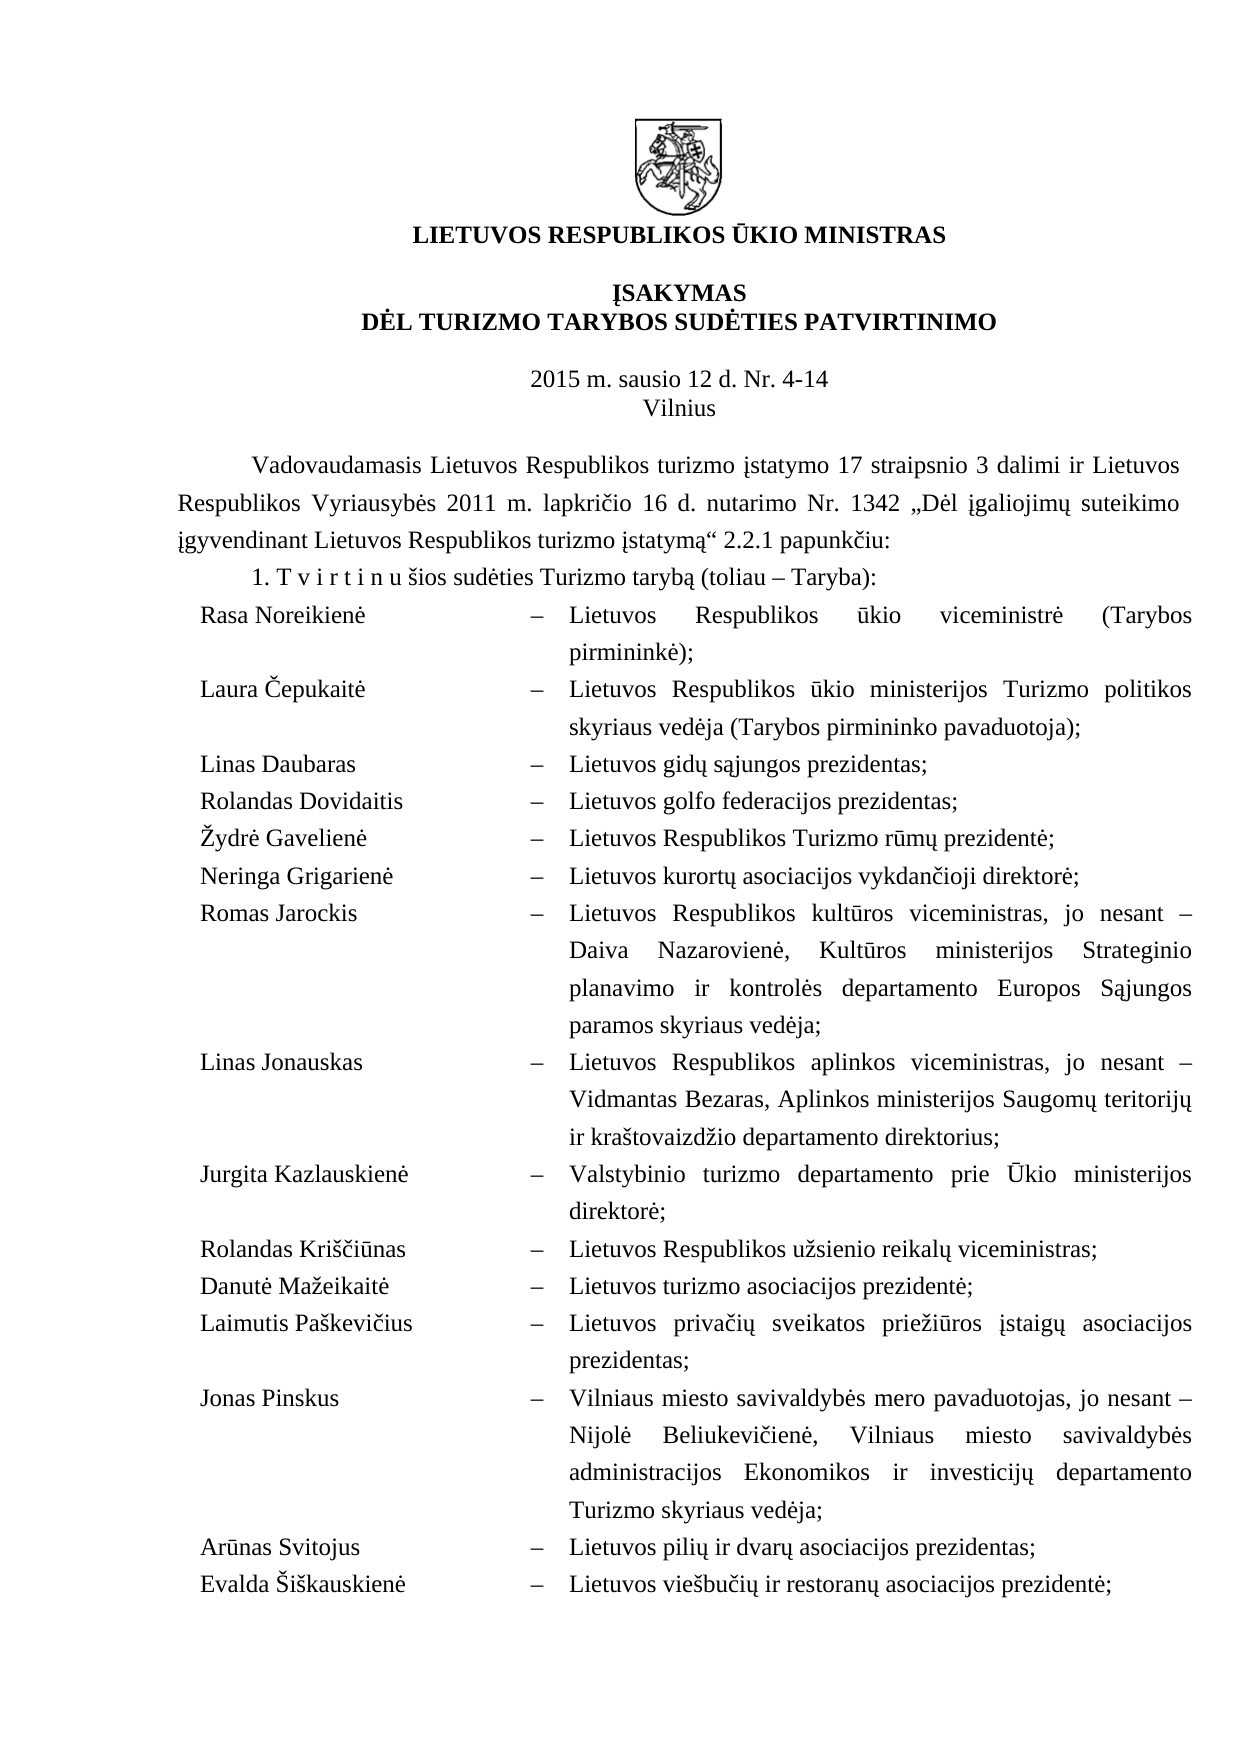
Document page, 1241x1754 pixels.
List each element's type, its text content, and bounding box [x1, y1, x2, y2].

table_cell – [519, 674, 558, 749]
table_cell Žydrė Gavelienė [189, 824, 519, 861]
table_cell Laura Čepukaitė [189, 674, 519, 749]
table_cell Lietuvos viešbučių ir restoranų asociacijos prezidentė; [558, 1569, 1204, 1644]
table_cell – [519, 861, 558, 898]
table_cell Vilniaus miesto savivaldybės mero pavaduotojas, jo nesant – Nijolė Beliukevičienė, Vilniaus miesto savivaldybės administracijos Ekonomikos ir investicijų departamento Turizmo skyriaus vedėja; [558, 1383, 1204, 1532]
table_cell Lietuvos pilių ir dvarų asociacijos prezidentas; [558, 1532, 1204, 1569]
table_cell Romas Jarockis [189, 898, 519, 1047]
table_header Rasa Noreikienė [189, 600, 519, 674]
text Vilnius [177, 393, 1181, 422]
table_cell Lietuvos turizmo asociacijos prezidentė; [558, 1271, 1204, 1308]
table_cell Lietuvos golfo federacijos prezidentas; [558, 786, 1204, 823]
table_cell Lietuvos Respublikos Turizmo rūmų prezidentė; [558, 824, 1204, 861]
table_cell Lietuvos Respublikos kultūros viceministras, jo nesant – Daiva Nazarovienė, Kultūros ministerijos Strateginio planavimo ir kontrolės departamento Europos Sąjungos paramos skyriaus vedėja; [558, 898, 1204, 1047]
table_cell – [519, 786, 558, 823]
table_cell – [519, 1308, 558, 1383]
table_cell Lietuvos privačių sveikatos priežiūros įstaigų asociacijos prezidentas; [558, 1308, 1204, 1383]
table_cell Neringa Grigarienė [189, 861, 519, 898]
table_cell – [519, 1159, 558, 1234]
table_header Lietuvos Respublikos ūkio viceministrė (Tarybos pirmininkė); [558, 600, 1204, 674]
table_cell – [519, 1047, 558, 1159]
table_cell Danutė Mažeikaitė [189, 1271, 519, 1308]
table_cell – [519, 1383, 558, 1532]
table_cell – [519, 898, 558, 1047]
text Dėl Turizmo tarybos sudėties patvirtinimo [177, 307, 1181, 336]
table_cell – [519, 1569, 558, 1644]
text Vadovaudamasis Lietuvos Respublikos turizmo įstatymo 17 straipsnio 3 dalimi ir Lietuvos Respublikos Vyriausybės 2011 m. lapkričio 16 d. nutarimo Nr. 1342 „Dėl įgaliojimų suteikimo įgyvendinant Lietuvos Respublikos turizmo įstatymą“ 2.2.1 papunkčiu: [177, 451, 1181, 554]
table_cell – [519, 749, 558, 786]
table_cell Rolandas Dovidaitis [189, 786, 519, 823]
table_cell Linas Daubaras [189, 749, 519, 786]
text ĮSAKYMAS [177, 278, 1181, 307]
table_cell Lietuvos kurortų asociacijos vykdančioji direktorė; [558, 861, 1204, 898]
text 1. T v i r t i n u šios sudėties Turizmo tarybą (toliau – Taryba): [177, 562, 1181, 591]
table_cell Lietuvos Respublikos aplinkos viceministras, jo nesant – Vidmantas Bezaras, Aplinkos ministerijos Saugomų teritorijų ir kraštovaizdžio departamento direktorius; [558, 1047, 1204, 1159]
text 2015 m. sausio 12 d. Nr. 4-14 [177, 364, 1181, 393]
table_cell Lietuvos Respublikos ūkio ministerijos Turizmo politikos skyriaus vedėja (Tarybos pirmininko pavaduotoja); [558, 674, 1204, 749]
table_cell Rolandas Kriščiūnas [189, 1234, 519, 1271]
table_cell Evalda Šiškauskienė [189, 1569, 519, 1644]
table_cell Arūnas Svitojus [189, 1532, 519, 1569]
table_cell Jonas Pinskus [189, 1383, 519, 1532]
table_cell Linas Jonauskas [189, 1047, 519, 1159]
table_cell Laimutis Paškevičius [189, 1308, 519, 1383]
table_header – [519, 600, 558, 674]
table_cell – [519, 1234, 558, 1271]
table_cell – [519, 1532, 558, 1569]
table_cell Valstybinio turizmo departamento prie Ūkio ministerijos direktorė; [558, 1159, 1204, 1234]
table_cell – [519, 824, 558, 861]
table_cell – [519, 1271, 558, 1308]
table_cell Jurgita Kazlauskienė [189, 1159, 519, 1234]
table_cell Lietuvos gidų sąjungos prezidentas; [558, 749, 1204, 786]
text LIETUVOS RESPUBLIKOS ŪKIO MINISTRAS [177, 221, 1181, 249]
table_cell Lietuvos Respublikos užsienio reikalų viceministras; [558, 1234, 1204, 1271]
